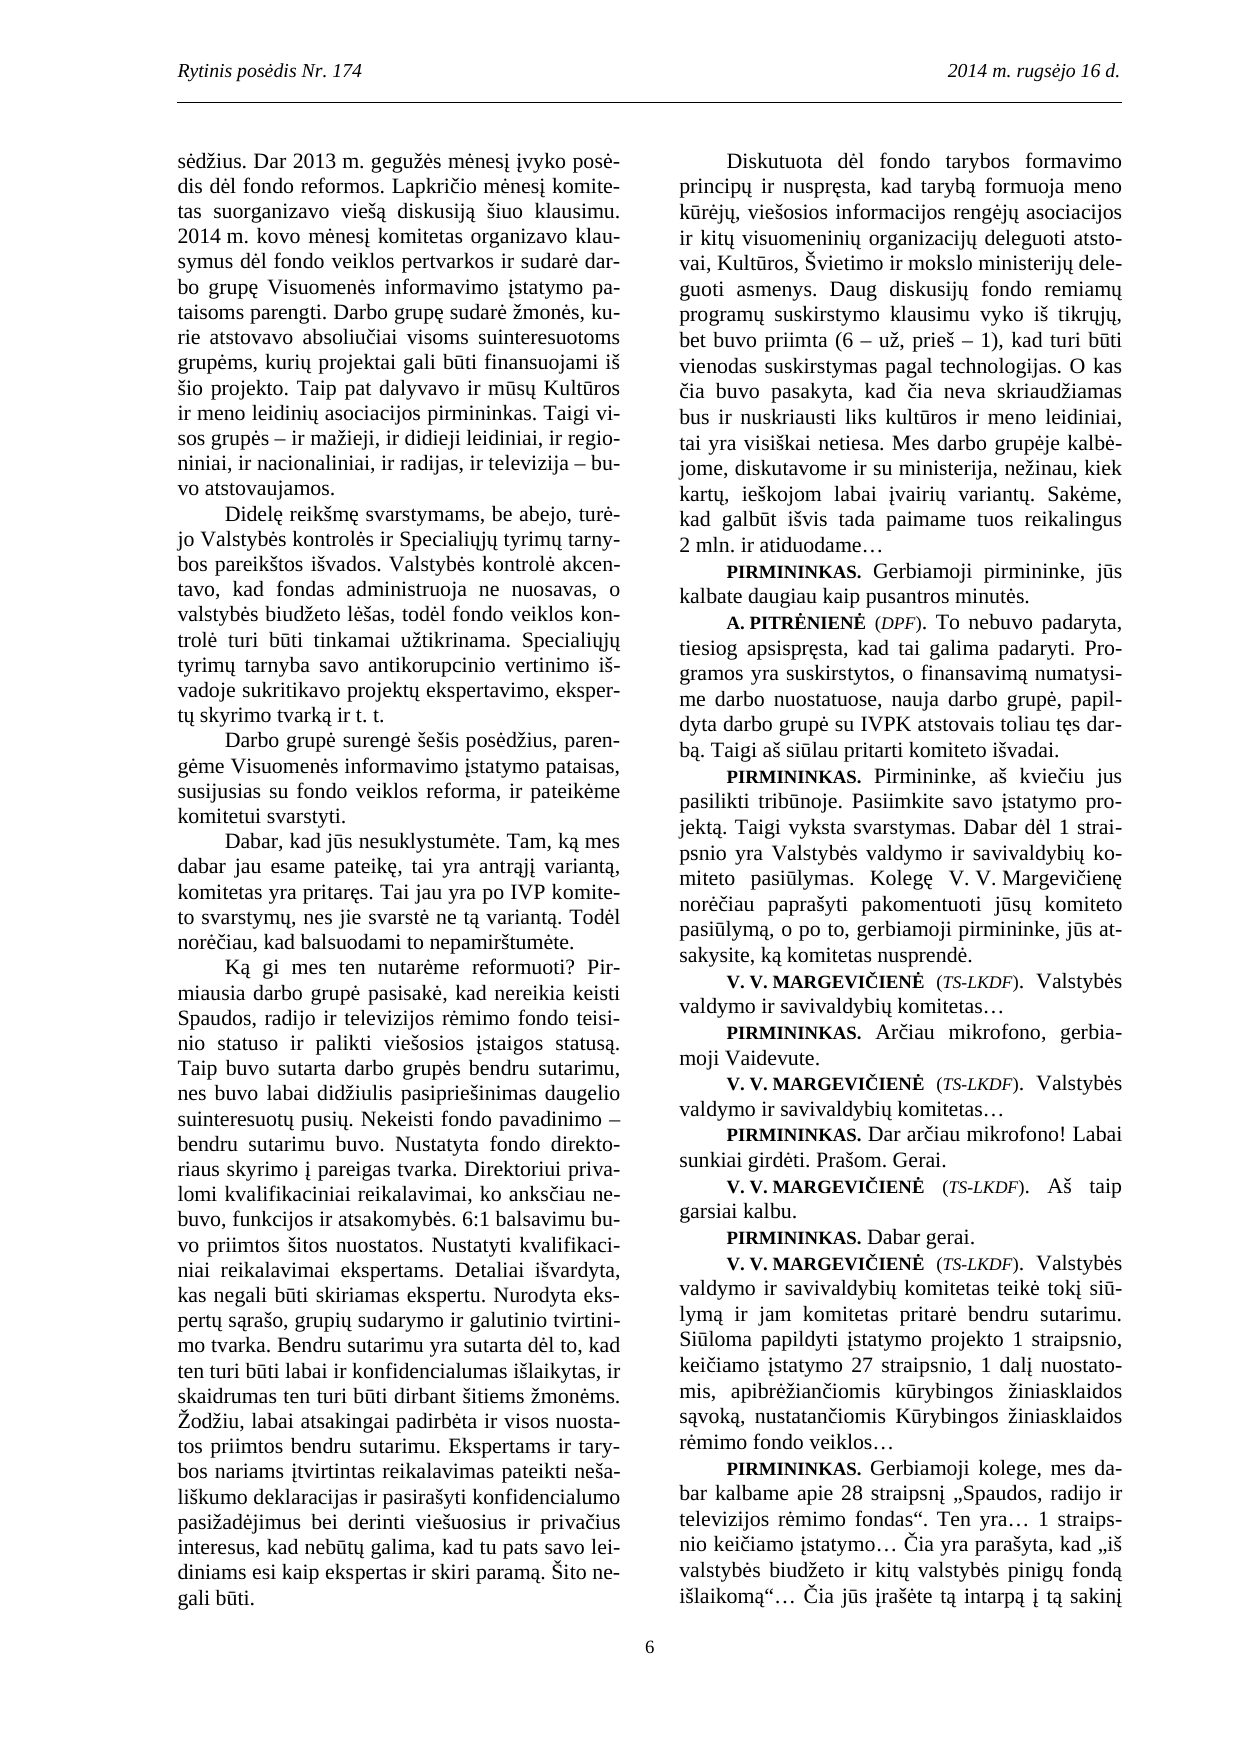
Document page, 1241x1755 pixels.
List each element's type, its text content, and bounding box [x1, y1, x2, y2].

text V. V. MARGEVIČIENĖ (TS-LKDF). Vals­ty­bės val­dy­mo ir sa­vi­val­dy­bių ko­mi­te­tas… [679, 1070, 1122, 1121]
text PIRMININKAS. Pir­mi­nin­ke, aš kvie­čiu jus pa­si­lik­ti tri­bū­no­je. Pa­si­im­ki­te sa­vo įsta­ty­mo pro­jek­tą. Tai­gi vyks­ta svars­ty­mas. Da­bar dėl 1 strai­ps­nio yra Vals­ty­bės val­dy­mo ir sa­vi­val­dy­bių ko­mi­te­to pa­siū­ly­mas. Ko­le­gę V. V. Mar­ge­vi­čie­nę no­rė­čiau pa­pra­šy­ti pa­ko­men­tuo­ti jū­sų ko­mi­te­to pa­siū­ly­mą, o po to, ger­bia­mo­ji pir­mi­nin­ke, jūs at­sa­ky­si­te, ką ko­mi­te­tas nu­spren­dė. [679, 763, 1122, 968]
text PIRMININKAS. Ger­bia­mo­ji pir­mi­nin­ke, jūs kal­ba­te dau­giau kaip pus­an­tros mi­nu­tės. [679, 558, 1122, 609]
text A. PITRĖNIENĖ (DPF). To ne­bu­vo pa­da­ry­ta, tie­siog ap­si­spręs­ta, kad tai ga­li­ma pa­da­ry­ti. Pro­gra­mos yra su­skirs­ty­tos, o fi­nan­sa­vi­mą nu­ma­ty­si­me dar­bo nuo­sta­tuo­se, nau­ja dar­bo gru­pė, pa­pil­dy­ta dar­bo gru­pė su IVPK at­sto­vais to­liau tęs dar­bą. Tai­gi aš siū­lau pri­tar­ti ko­mi­te­to iš­va­dai. [679, 609, 1122, 763]
text V. V. MARGEVIČIENĖ (TS-LKDF). Aš taip gar­siai kal­bu. [679, 1173, 1122, 1224]
text Dis­ku­tuo­ta dėl fon­do ta­ry­bos for­ma­vi­mo prin­ci­pų ir nu­spręs­ta, kad ta­ry­bą for­muo­ja me­no kū­rė­jų, vie­šo­sios in­for­ma­ci­jos ren­gė­jų aso­cia­ci­jos ir ki­tų vi­suo­me­ni­nių or­ga­ni­za­ci­jų de­le­guo­ti at­sto­vai, Kul­tū­ros, Švie­ti­mo ir moks­lo mi­nis­te­ri­jų de­le­guo­ti as­me­nys. Daug dis­ku­si­jų fon­do re­mia­mų pro­gra­mų su­skirs­ty­mo klau­si­mu vy­ko iš tik­rų­jų, bet bu­vo pri­im­ta (6 – už, prieš – 1), kad tu­ri bū­ti vie­nodas su­skirs­ty­mas pa­gal tech­no­lo­gi­jas. O kas čia bu­vo pa­sa­ky­ta, kad čia ne­va skriau­džia­mas bus ir nu­skriaus­ti liks kul­tū­ros ir me­no lei­di­niai, tai yra vi­siš­kai ne­tie­sa. Mes dar­bo gru­pė­je kal­bė­jo­me, dis­ku­ta­vo­me ir su mi­nis­te­ri­ja, ne­ži­nau, kiek kar­tų, ieš­ko­jom la­bai įvai­rių va­rian­tų. Sa­kė­me, kad gal­būt iš­vis ta­da pa­ima­me tuos rei­ka­lin­gus 2 mln. ir ati­duo­da­me… [679, 148, 1122, 558]
text Ką gi mes ten nu­ta­rė­me re­for­muo­ti? Pir­miau­sia dar­bo gru­pė pa­si­sa­kė, kad ne­rei­kia keis­ti Spau­dos, ra­di­jo ir te­le­vi­zi­jos rė­mi­mo fon­do tei­si­nio sta­tu­so ir pa­lik­ti vie­šo­sios įstai­gos sta­tu­są. Taip bu­vo su­tar­ta dar­bo gru­pės ben­dru su­ta­ri­mu, nes bu­vo la­bai di­džiu­lis pa­si­prie­ši­ni­mas dau­ge­lio su­in­te­re­suo­tų pu­sių. Ne­keis­ti fon­do pa­va­di­ni­mo ­– ben­dru su­ta­ri­mu bu­vo. Nu­sta­ty­ta fon­do di­rek­to­riaus sky­ri­mo į pa­rei­gas tvar­ka. Di­rek­to­riui pri­va­lo­mi kva­li­fi­ka­ci­niai rei­ka­la­vi­mai, ko anks­čiau ne­bu­vo, funk­ci­jos ir at­sa­ko­my­bės. 6:1 bal­sa­vi­mu bu­vo pri­im­tos ši­tos nuo­sta­tos. Nu­sta­ty­ti kva­li­fi­ka­ci­niai rei­ka­la­vi­mai eks­per­tams. De­ta­liai iš­var­dy­ta, kas ne­ga­li bū­ti ski­ria­mas eks­per­tu. Nu­ro­dy­ta eks­per­tų są­ra­šo, gru­pių su­da­ry­mo ir ga­lu­ti­nio tvir­ti­ni­mo tvar­ka. Ben­dru su­ta­ri­mu yra su­tar­ta dėl to, kad ten tu­ri bū­ti la­bai ir kon­fi­den­cia­lu­mas iš­lai­ky­tas, ir skaid­ru­mas ten tu­ri bū­ti dir­bant ši­tiems žmo­nėms. Žo­džiu, la­bai at­sa­kin­gai pa­dir­bė­ta ir vi­sos nuo­sta­tos pri­im­tos ben­dru su­ta­ri­mu. Eks­per­tams ir ta­ry­bos na­riams įtvir­tin­tas rei­ka­la­vi­mas pa­teik­ti ne­ša­liš­ku­mo de­kla­ra­ci­jas ir pa­si­ra­šy­ti kon­fi­den­cia­lu­mo pa­si­ža­dė­ji­mus bei de­rin­ti vie­šuo­sius ir pri­va­čius in­te­re­sus, kad ne­bū­tų ga­li­ma, kad tu pats sa­vo lei­di­niams esi kaip eks­per­tas ir ski­ri pa­ra­mą. Ši­to ne­ga­li bū­ti. [177, 954, 620, 1610]
text PIRMININKAS. Ar­čiau mik­ro­fo­no, ger­bia­mo­ji Vai­de­vu­te. [679, 1019, 1122, 1070]
text Dar­bo gru­pė su­ren­gė še­šis po­sė­džius, pa­ren­gė­me Vi­suo­me­nės in­for­ma­vi­mo įsta­ty­mo pa­tai­sas, su­si­ju­sias su fon­do veik­los re­for­ma, ir pa­tei­kė­me ko­mi­te­tui svars­ty­ti. [177, 727, 620, 828]
text PIRMININKAS. Dar ar­čiau mik­ro­fo­no! La­bai sun­kiai gir­dė­ti. Pra­šom. Ge­rai. [679, 1121, 1122, 1173]
text V. V. MARGEVIČIENĖ (TS-LKDF). Vals­ty­bės val­dy­mo ir sa­vi­val­dy­bių ko­mi­te­tas tei­kė to­kį siū­ly­mą ir jam ko­mi­te­tas pri­ta­rė ben­dru su­ta­ri­mu. Siū­lo­ma pa­pil­dy­ti įsta­ty­mo pro­jek­to 1 straips­nio, kei­čia­mo įsta­ty­mo 27 straips­nio, 1 da­lį nuo­sta­to­mis, api­brė­žian­čio­mis kū­ry­bin­gos ži­niask­lai­dos są­vo­ką, nu­sta­tan­čio­mis Kū­ry­bin­gos ži­niask­lai­dos rė­mi­mo fon­do veik­los… [679, 1249, 1122, 1454]
text Da­bar, kad jūs ne­su­klys­tu­mė­te. Tam, ką mes da­bar jau esa­me pa­tei­kę, tai yra ant­rą­jį va­rian­tą, ko­mi­te­tas yra pri­ta­ręs. Tai jau yra po IVP ko­mi­te­to svars­ty­mų, nes jie svars­tė ne tą va­rian­tą. To­dėl no­rė­čiau, kad bal­suo­da­mi to ne­pa­mirš­tu­mė­te. [177, 828, 620, 954]
text PIRMININKAS. Ger­bia­mo­ji ko­le­ge, mes da­bar kal­ba­me apie 28 straips­nį „Spau­dos, ra­di­jo ir te­le­vi­zi­jos rė­mi­mo fon­das“. Ten yra… 1 straips­nio kei­čia­mo įsta­ty­mo… Čia yra pa­ra­šy­ta, kad „iš vals­ty­bės biu­dže­to ir ki­tų vals­ty­bės pi­ni­gų fon­dą iš­lai­ko­mą“… Čia jūs įra­šė­te tą in­tar­pą į tą sa­ki­nį [679, 1454, 1122, 1608]
text Di­de­lę reikš­mę svars­ty­mams, be abe­jo, tu­rė­jo Vals­ty­bės kon­tro­lės ir Spe­cia­lių­jų ty­ri­mų tar­ny­bos pa­reikš­tos iš­va­dos. Vals­ty­bės kon­tro­lė ak­cen­ta­vo, kad fon­das ad­mi­nist­ruo­ja ne nuo­sa­vas, o vals­ty­bės biu­dže­to lė­šas, to­dėl fon­do veik­los kon­tro­lė tu­ri bū­ti tin­ka­mai už­tik­ri­na­ma. Spe­cia­lių­jų ty­ri­mų tar­ny­ba sa­vo an­ti­ko­rup­ci­nio ver­ti­ni­mo iš­va­do­je su­kri­ti­ka­vo pro­jek­tų eks­per­ta­vi­mo, eks­per­tų sky­ri­mo tvar­ką ir t. t. [177, 501, 620, 727]
text sė­džius. Dar 2013 m. ge­gu­žės mė­ne­sį įvy­ko po­sė­dis dėl fon­do re­for­mos. Lap­kri­čio mė­ne­sį ko­mi­te­tas suor­ga­ni­za­vo vie­šą dis­ku­si­ją šiuo klau­si­mu. 2014 m. ko­vo mė­ne­sį ko­mi­te­tas or­ga­ni­za­vo klau­sy­mus dėl fon­do veik­los per­tvar­kos ir su­da­rė dar­bo gru­pę Vi­suo­me­nės in­for­ma­vi­mo įsta­ty­mo pa­tai­soms pa­reng­ti. Dar­bo gru­pę su­da­rė žmo­nės, ku­rie at­sto­va­vo ab­so­liu­čiai vi­soms su­in­te­re­suo­toms gru­pėms, ku­rių pro­jek­tai ga­li bū­ti fi­nan­suo­ja­mi iš šio pro­jek­to. Taip pat da­ly­va­vo ir mū­sų Kul­tū­ros ir me­no lei­di­nių aso­cia­ci­jos pir­mi­nin­kas. Tai­gi vi­sos gru­pės – ir ma­žie­ji, ir di­die­ji lei­di­niai, ir re­gio­ni­niai, ir na­cio­na­li­niai, ir ra­di­jas, ir te­le­vi­zi­ja – bu­vo at­sto­vau­ja­mos. [177, 148, 620, 501]
text V. V. MARGEVIČIENĖ (TS-LKDF). Vals­ty­bės val­dy­mo ir sa­vi­val­dy­bių ko­mi­te­tas… [679, 968, 1122, 1019]
text PIRMININKAS. Da­bar ge­rai. [679, 1224, 1122, 1249]
